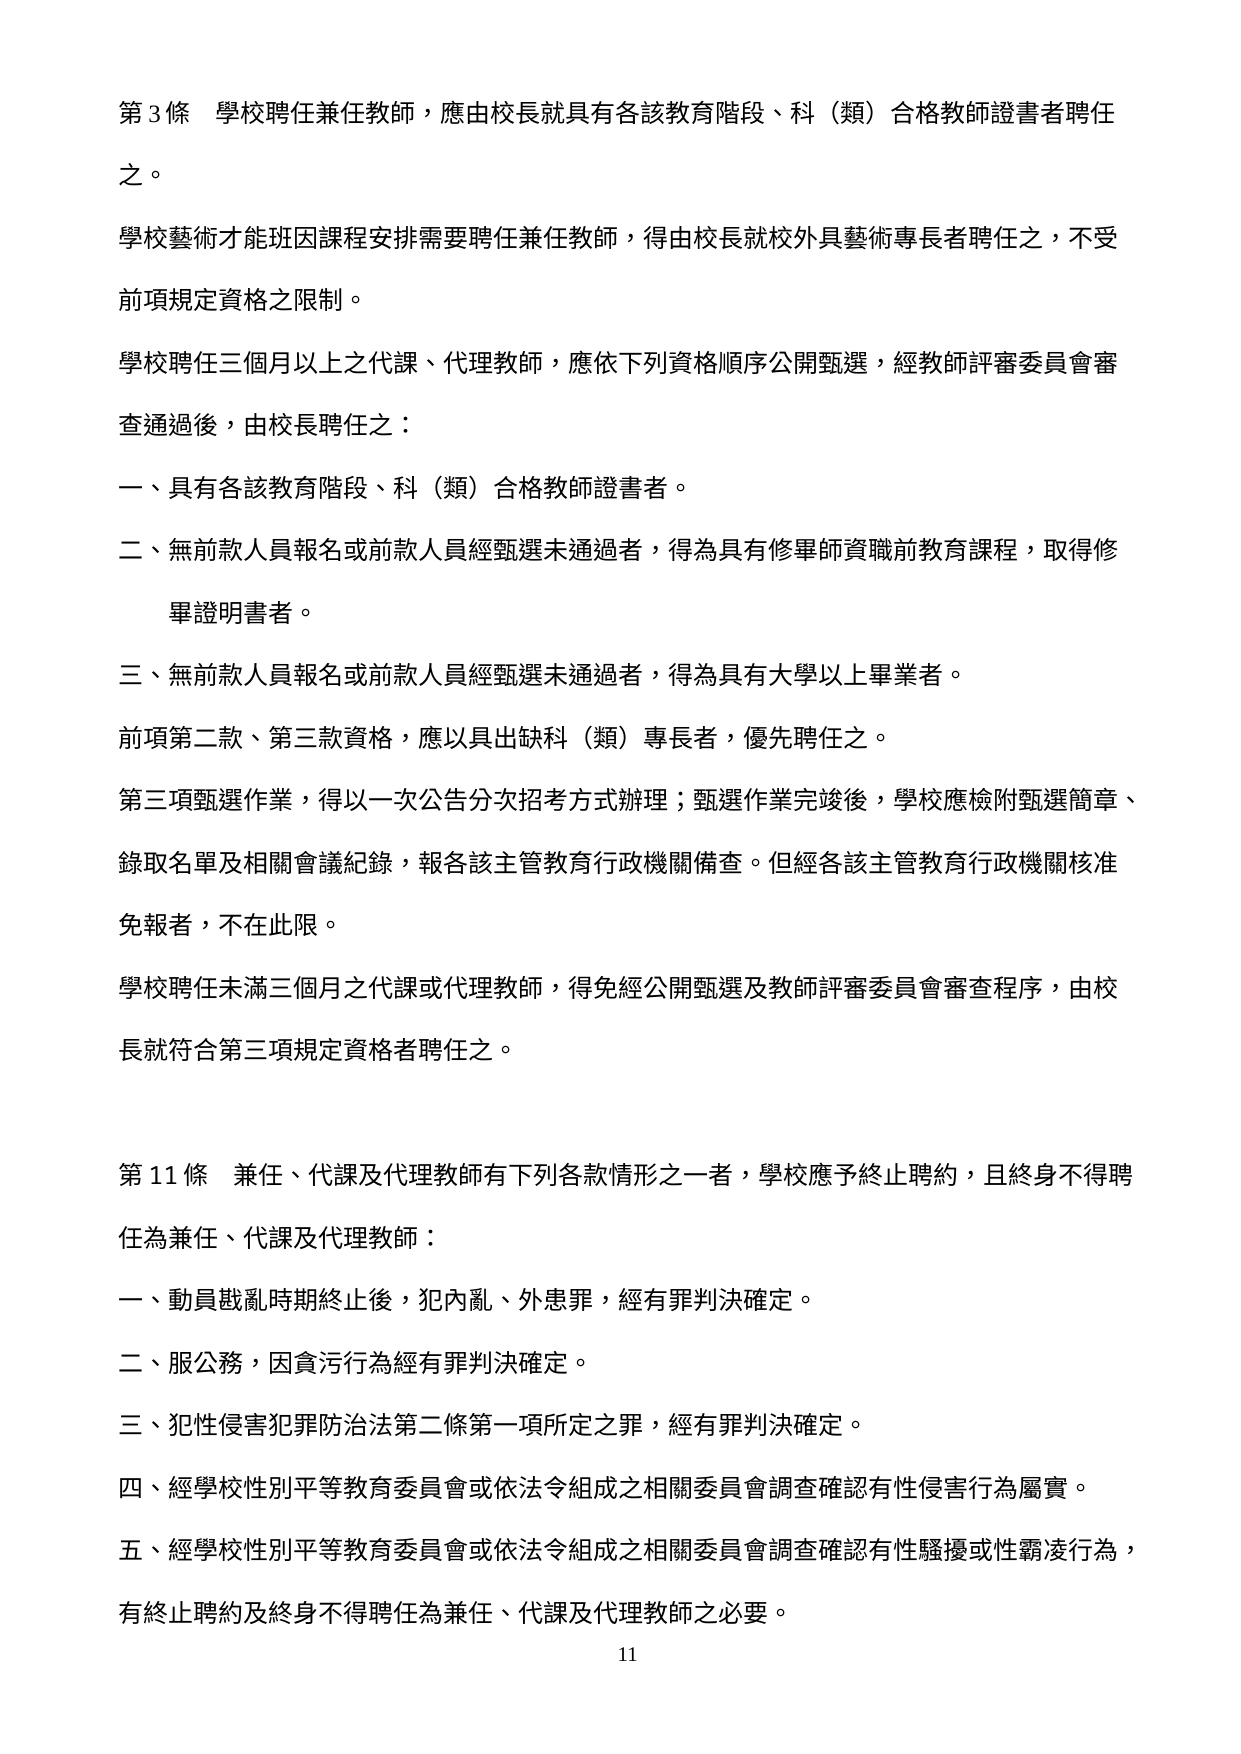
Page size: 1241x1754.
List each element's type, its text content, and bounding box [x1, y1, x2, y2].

text 一、具有各該教育階段、科（類）合格教師證書者。 [118, 444, 1137, 507]
text 四、經學校性別平等教育委員會或依法令組成之相關委員會調查確認有性侵害行為屬實。 [118, 1444, 1137, 1507]
text 三、犯性侵害犯罪防治法第二條第一項所定之罪，經有罪判決確定。 [118, 1382, 1137, 1444]
text 第3條 學校聘任兼任教師，應由校長就具有各該教育階段、科（類）合格教師證書者聘任之。 [118, 69, 1137, 194]
text 五、經學校性別平等教育委員會或依法令組成之相關委員會調查確認有性騷擾或性霸凌行為，有終止聘約及終身不得聘任為兼任、代課及代理教師之必要。 [118, 1507, 1137, 1632]
text 第三項甄選作業，得以一次公告分次招考方式辦理；甄選作業完竣後，學校應檢附甄選簡章、錄取名單及相關會議紀錄，報各該主管教育行政機關備查。但經各該主管教育行政機關核准免報者，不在此限。 [118, 757, 1137, 944]
text 二、服公務，因貪污行為經有罪判決確定。 [118, 1319, 1137, 1382]
text 三、無前款人員報名或前款人員經甄選未通過者，得為具有大學以上畢業者。 [118, 632, 1137, 694]
text 二、無前款人員報名或前款人員經甄選未通過者，得為具有修畢師資職前教育課程，取得修畢證明書者。 [118, 507, 1137, 632]
text 學校聘任未滿三個月之代課或代理教師，得免經公開甄選及教師評審委員會審查程序，由校長就符合第三項規定資格者聘任之。 [118, 944, 1137, 1069]
text 第11條 兼任、代課及代理教師有下列各款情形之一者，學校應予終止聘約，且終身不得聘任為兼任、代課及代理教師： [118, 1132, 1137, 1257]
text 前項第二款、第三款資格，應以具出缺科（類）專長者，優先聘任之。 [118, 694, 1137, 757]
text 學校藝術才能班因課程安排需要聘任兼任教師，得由校長就校外具藝術專長者聘任之，不受前項規定資格之限制。 [118, 194, 1137, 319]
text 學校聘任三個月以上之代課、代理教師，應依下列資格順序公開甄選，經教師評審委員會審查通過後，由校長聘任之： [118, 319, 1137, 444]
text 一、動員戡亂時期終止後，犯內亂、外患罪，經有罪判決確定。 [118, 1257, 1137, 1319]
